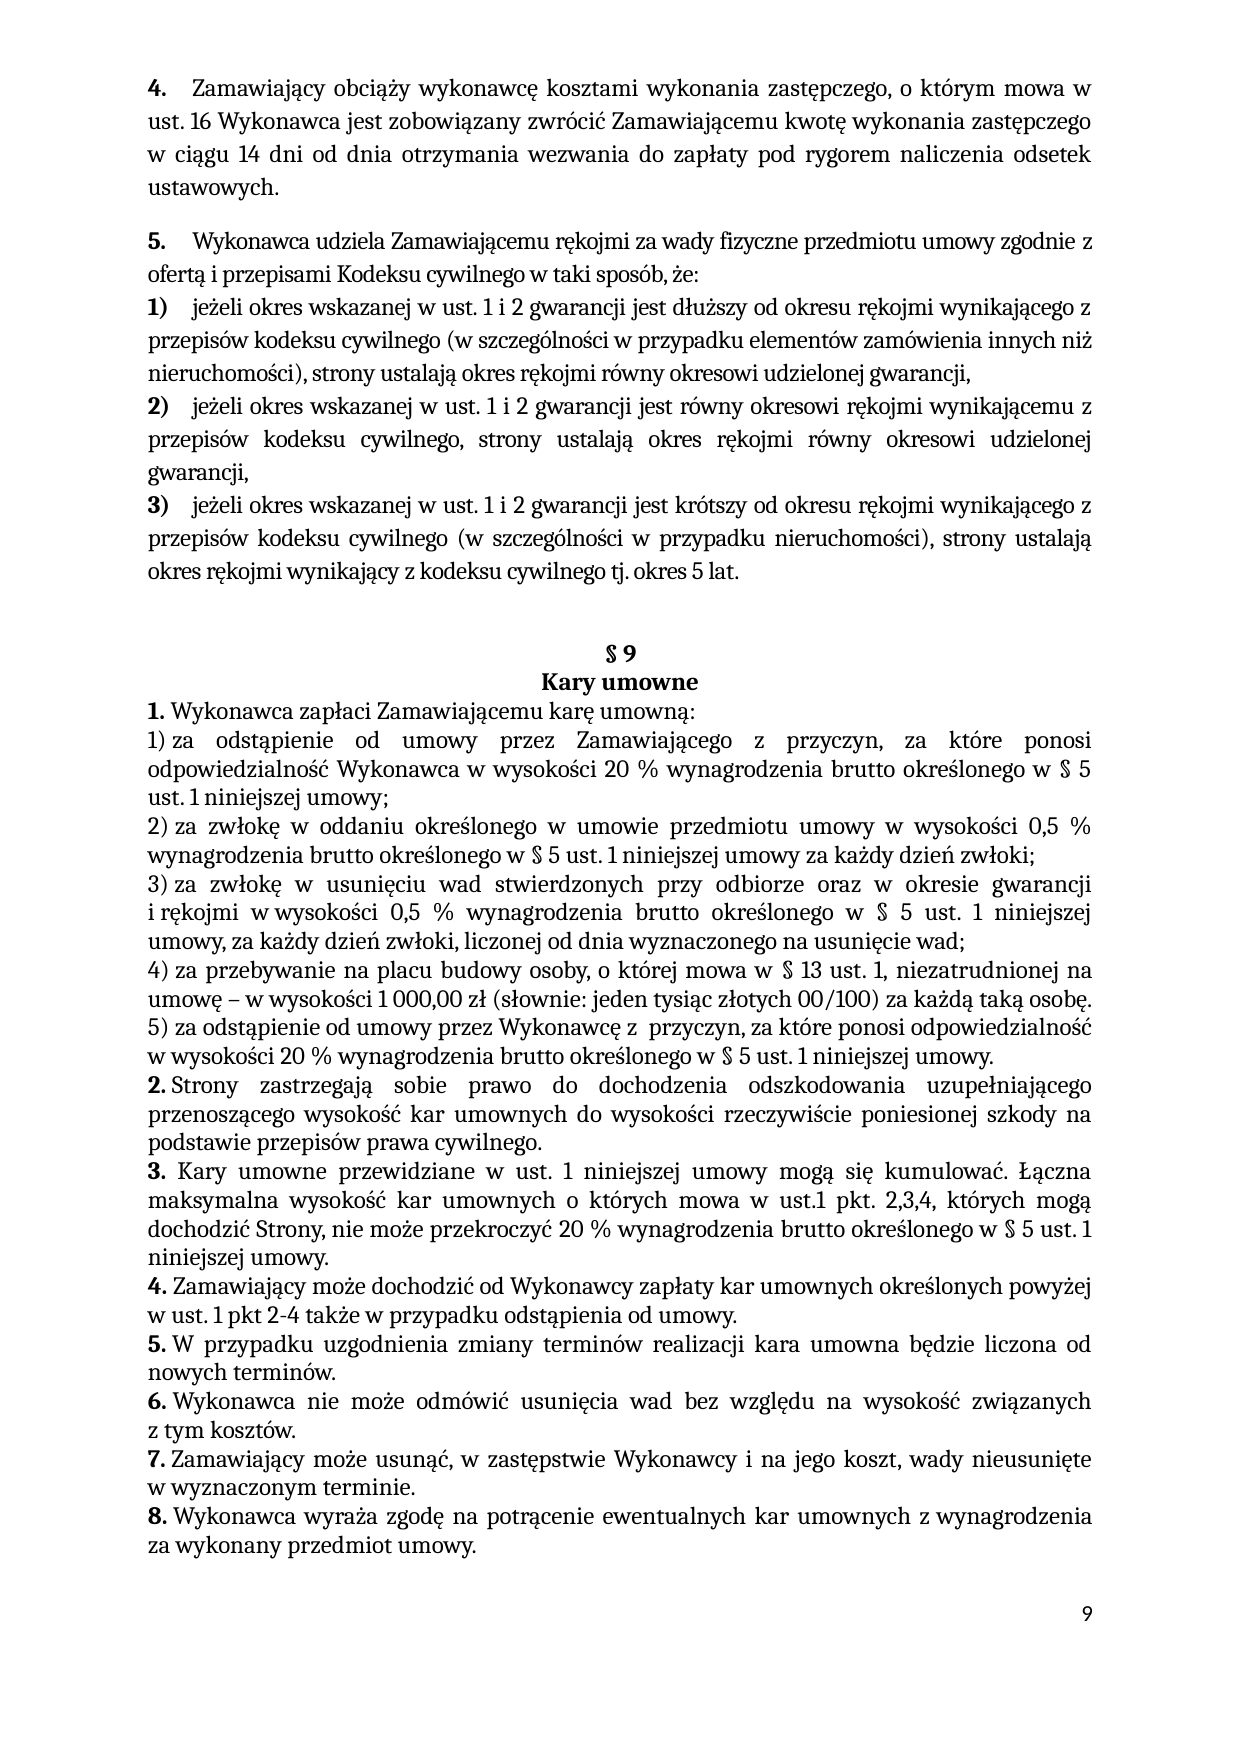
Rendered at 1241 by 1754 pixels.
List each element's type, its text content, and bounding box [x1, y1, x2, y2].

text 5) za odstąpienie od umowy przez Wykonawcę z przyczyn, za które ponosi odpowiedzialność w wysokości 20 % wynagrodzenia brutto określonego w § 5 ust. 1 niniejszej umowy. [148, 1013, 1093, 1071]
text 3. Kary umowne przewidziane w ust. 1 niniejszej umowy mogą się kumulować. Łączna maksymalna wysokość kar umownych o których mowa w ust.1 pkt. 2,3,4, których mogą dochodzić Strony, nie może przekroczyć 20 % wynagrodzenia brutto określonego w § 5 ust. 1 niniejszej umowy. [148, 1157, 1093, 1272]
text 8. Wykonawca wyraża zgodę na potrącenie ewentualnych kar umownych z wynagrodzenia za wykonany przedmiot umowy. [148, 1502, 1093, 1559]
text 2. Strony zastrzegają sobie prawo do dochodzenia odszkodowania uzupełniającego przenoszącego wysokość kar umownych do wysokości rzeczywiście poniesionej szkody na podstawie przepisów prawa cywilnego. [148, 1071, 1093, 1157]
text Kary umowne [148, 668, 1093, 697]
text 3) za zwłokę w usunięciu wad stwierdzonych przy odbiorze oraz w okresie gwarancji i rękojmi w wysokości 0,5 % wynagrodzenia brutto określonego w § 5 ust. 1 niniejszej umowy, za każdy dzień zwłoki, liczonej od dnia wyznaczonego na usunięcie wad; [148, 869, 1093, 956]
list jeżeli okres wskazanej w ust. 1 i 2 gwarancji jest krótszy od okresu rękojmi wynikającego z przepisów kodeksu cywilnego (w szczególności w przypadku nieruchomości), strony ustalają okres rękojmi wynikający z kodeksu cywilnego tj. okres 5 lat. [148, 491, 1093, 586]
list jeżeli okres wskazanej w ust. 1 i 2 gwarancji jest dłuższy od okresu rękojmi wynikającego z przepisów kodeksu cywilnego (w szczególności w przypadku elementów zamówienia innych niż nieruchomości), strony ustalają okres rękojmi równy okresowi udzielonej gwarancji, [148, 293, 1093, 387]
list Zamawiający obciąży wykonawcę kosztami wykonania zastępczego, o którym mowa w ust. 16 Wykonawca jest zobowiązany zwrócić Zamawiającemu kwotę wykonania zastępczego w ciągu 14 dni od dnia otrzymania wezwania do zapłaty pod rygorem naliczenia odsetek ustawowych. [148, 74, 1093, 202]
text 5. W przypadku uzgodnienia zmiany terminów realizacji kara umowna będzie liczona od nowych terminów. [148, 1329, 1093, 1387]
list Wykonawca udziela Zamawiającemu rękojmi za wady fizyczne przedmiotu umowy zgodnie z ofertą i przepisami Kodeksu cywilnego w taki sposób, że: [148, 227, 1093, 288]
text § 9 [148, 639, 1093, 668]
list jeżeli okres wskazanej w ust. 1 i 2 gwarancji jest równy okresowi rękojmi wynikającemu z przepisów kodeksu cywilnego, strony ustalają okres rękojmi równy okresowi udzielonej gwarancji, [148, 392, 1093, 487]
text 6. Wykonawca nie może odmówić usunięcia wad bez względu na wysokość związanych z tym kosztów. [148, 1387, 1093, 1444]
text 4. Zamawiający może dochodzić od Wykonawcy zapłaty kar umownych określonych powyżej w ust. 1 pkt 2-4 także w przypadku odstąpienia od umowy. [148, 1272, 1093, 1329]
text 2) za zwłokę w oddaniu określonego w umowie przedmiotu umowy w wysokości 0,5 % wynagrodzenia brutto określonego w § 5 ust. 1 niniejszej umowy za każdy dzień zwłoki; [148, 812, 1093, 869]
text 1) za odstąpienie od umowy przez Zamawiającego z przyczyn, za które ponosi odpowiedzialność Wykonawca w wysokości 20 % wynagrodzenia brutto określonego w § 5 ust. 1 niniejszej umowy; [148, 726, 1093, 812]
text 7. Zamawiający może usunąć, w zastępstwie Wykonawcy i na jego koszt, wady nieusunięte w wyznaczonym terminie. [148, 1444, 1093, 1502]
text 4) za przebywanie na placu budowy osoby, o której mowa w § 13 ust. 1, niezatrudnionej na umowę – w wysokości 1 000,00 zł (słownie: jeden tysiąc złotych 00/100) za każdą taką osobę. [148, 956, 1093, 1013]
text 1. Wykonawca zapłaci Zamawiającemu karę umowną: [148, 697, 1093, 726]
